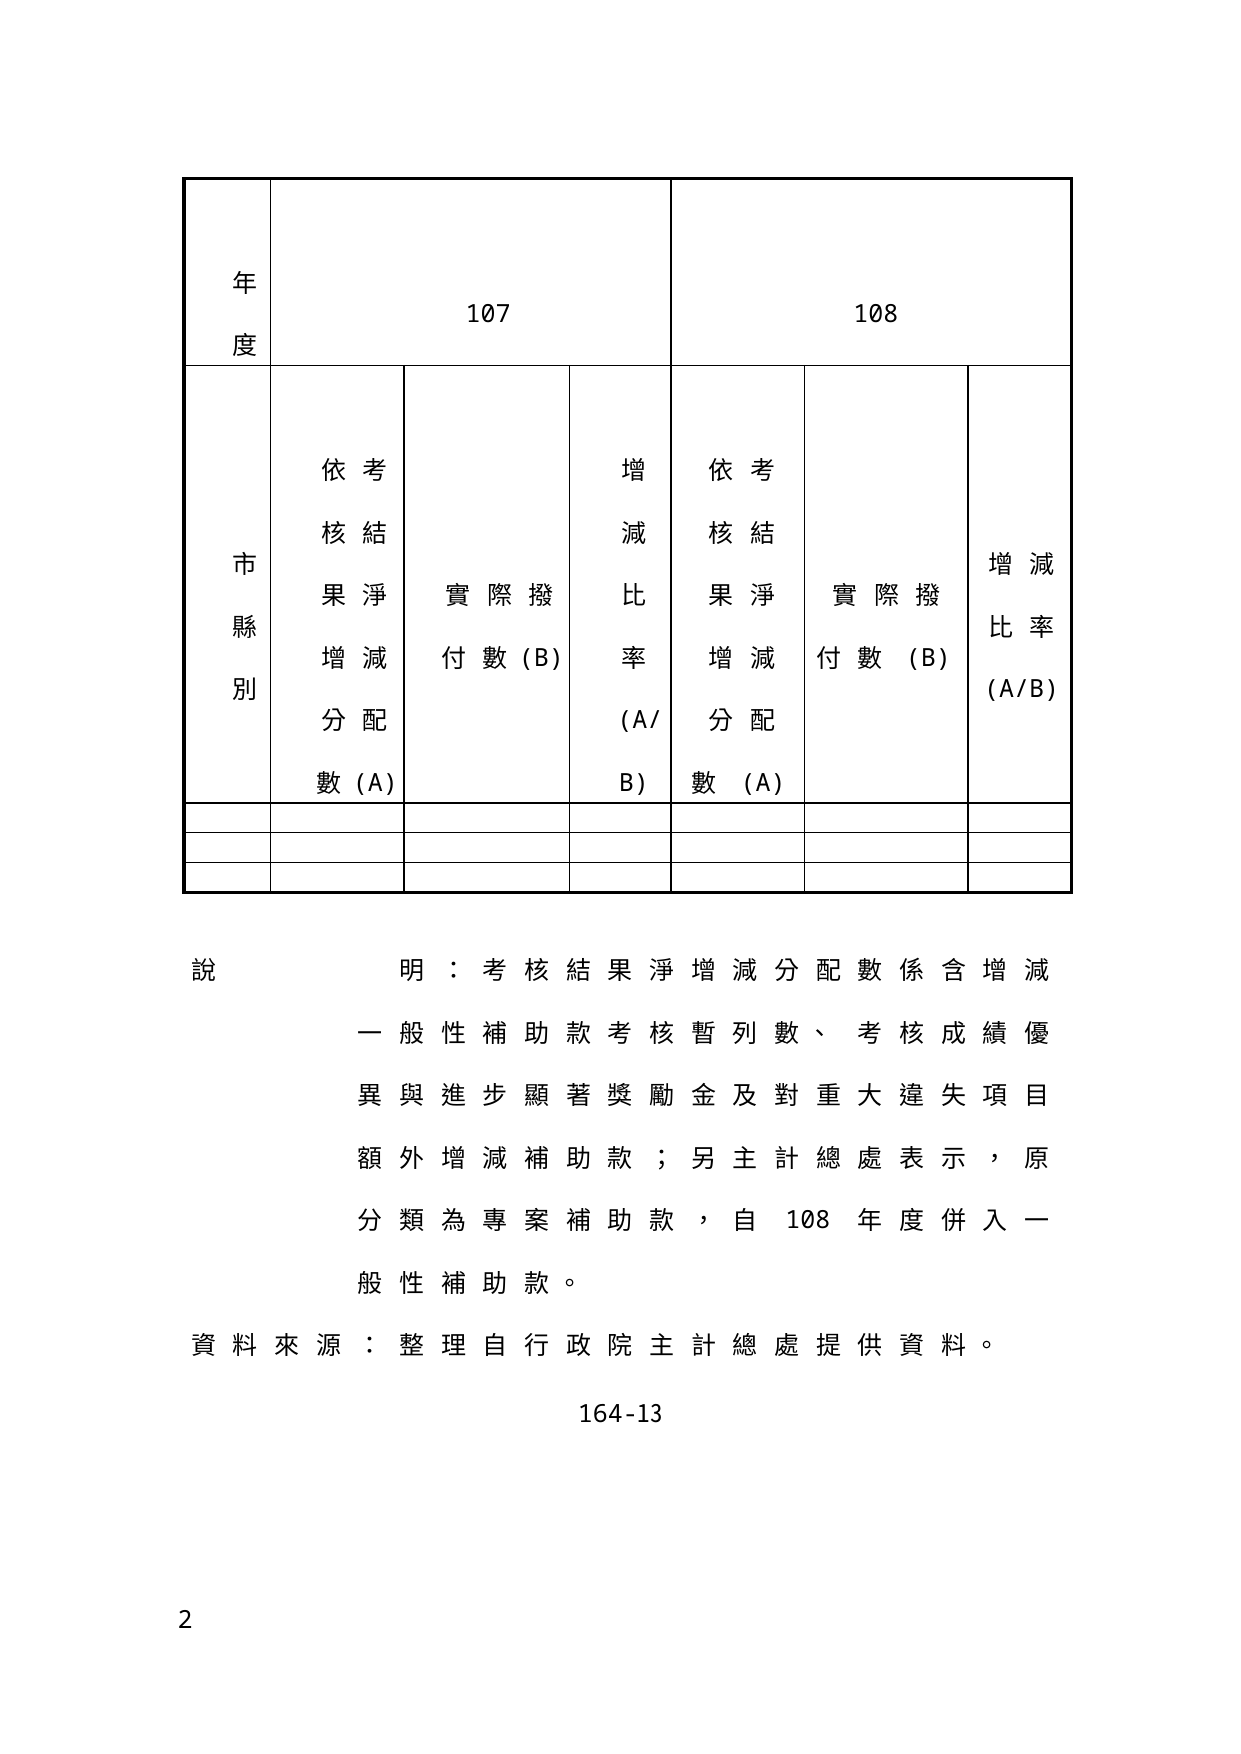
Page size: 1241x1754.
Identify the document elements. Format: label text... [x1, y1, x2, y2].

table_cell 160,053,431 [405, 863, 569, 891]
table_header 108 [672, 180, 1070, 365]
table_cell -0.30% [969, 833, 1070, 861]
table_cell 依考核結果淨增減分配數(A) [271, 366, 403, 802]
table_cell -0.23% [969, 804, 1070, 832]
table_header 107 [271, 180, 670, 365]
table_cell 95,500 [271, 863, 403, 891]
table_cell 164,977,372 [805, 863, 967, 891]
table_cell -3,325 [672, 804, 804, 832]
table_cell 依考核結果淨增減分配數(A) [672, 366, 804, 802]
table_cell 增減比率(A/B) [570, 366, 670, 802]
text 說 明：考核結果淨增減分配數係含增減一般性補助款考核暫列數、考核成績優異與進步顯著獎勵金及對重大違失項目額外增減補助款；另主計總處表示，原分類為專案補助款，自108年度併入一般性補助款。 [183, 927, 1058, 1302]
table_cell 市縣別 [186, 366, 270, 802]
table_cell -0.50% [570, 833, 670, 861]
table_cell 160,500 [672, 863, 804, 891]
table_cell 小計 [186, 863, 270, 891]
table_cell 金門縣 [186, 804, 270, 832]
table_cell 0.06% [570, 863, 670, 891]
table_cell 實際撥付數(B) [405, 366, 569, 802]
text 資料來源：整理自行政院主計總處提供資料。 [183, 1302, 1058, 1365]
table_cell -0.65% [570, 804, 670, 832]
table_cell -3,203 [672, 833, 804, 861]
table_cell 連江縣 [186, 833, 270, 861]
table_cell 1,416,456 [805, 804, 967, 832]
table_cell 1,303,360 [405, 804, 569, 832]
table_cell -8,424 [271, 804, 403, 832]
table_cell 增減比率(A/B) [969, 366, 1070, 802]
table_cell 實際撥付數(B) [805, 366, 967, 802]
table_cell 1,069,774 [805, 833, 967, 861]
table_cell 0.10% [969, 863, 1070, 891]
table_header 年度 [186, 180, 270, 365]
table_cell 1,014,086 [405, 833, 569, 861]
table_cell -5,038 [271, 833, 403, 861]
